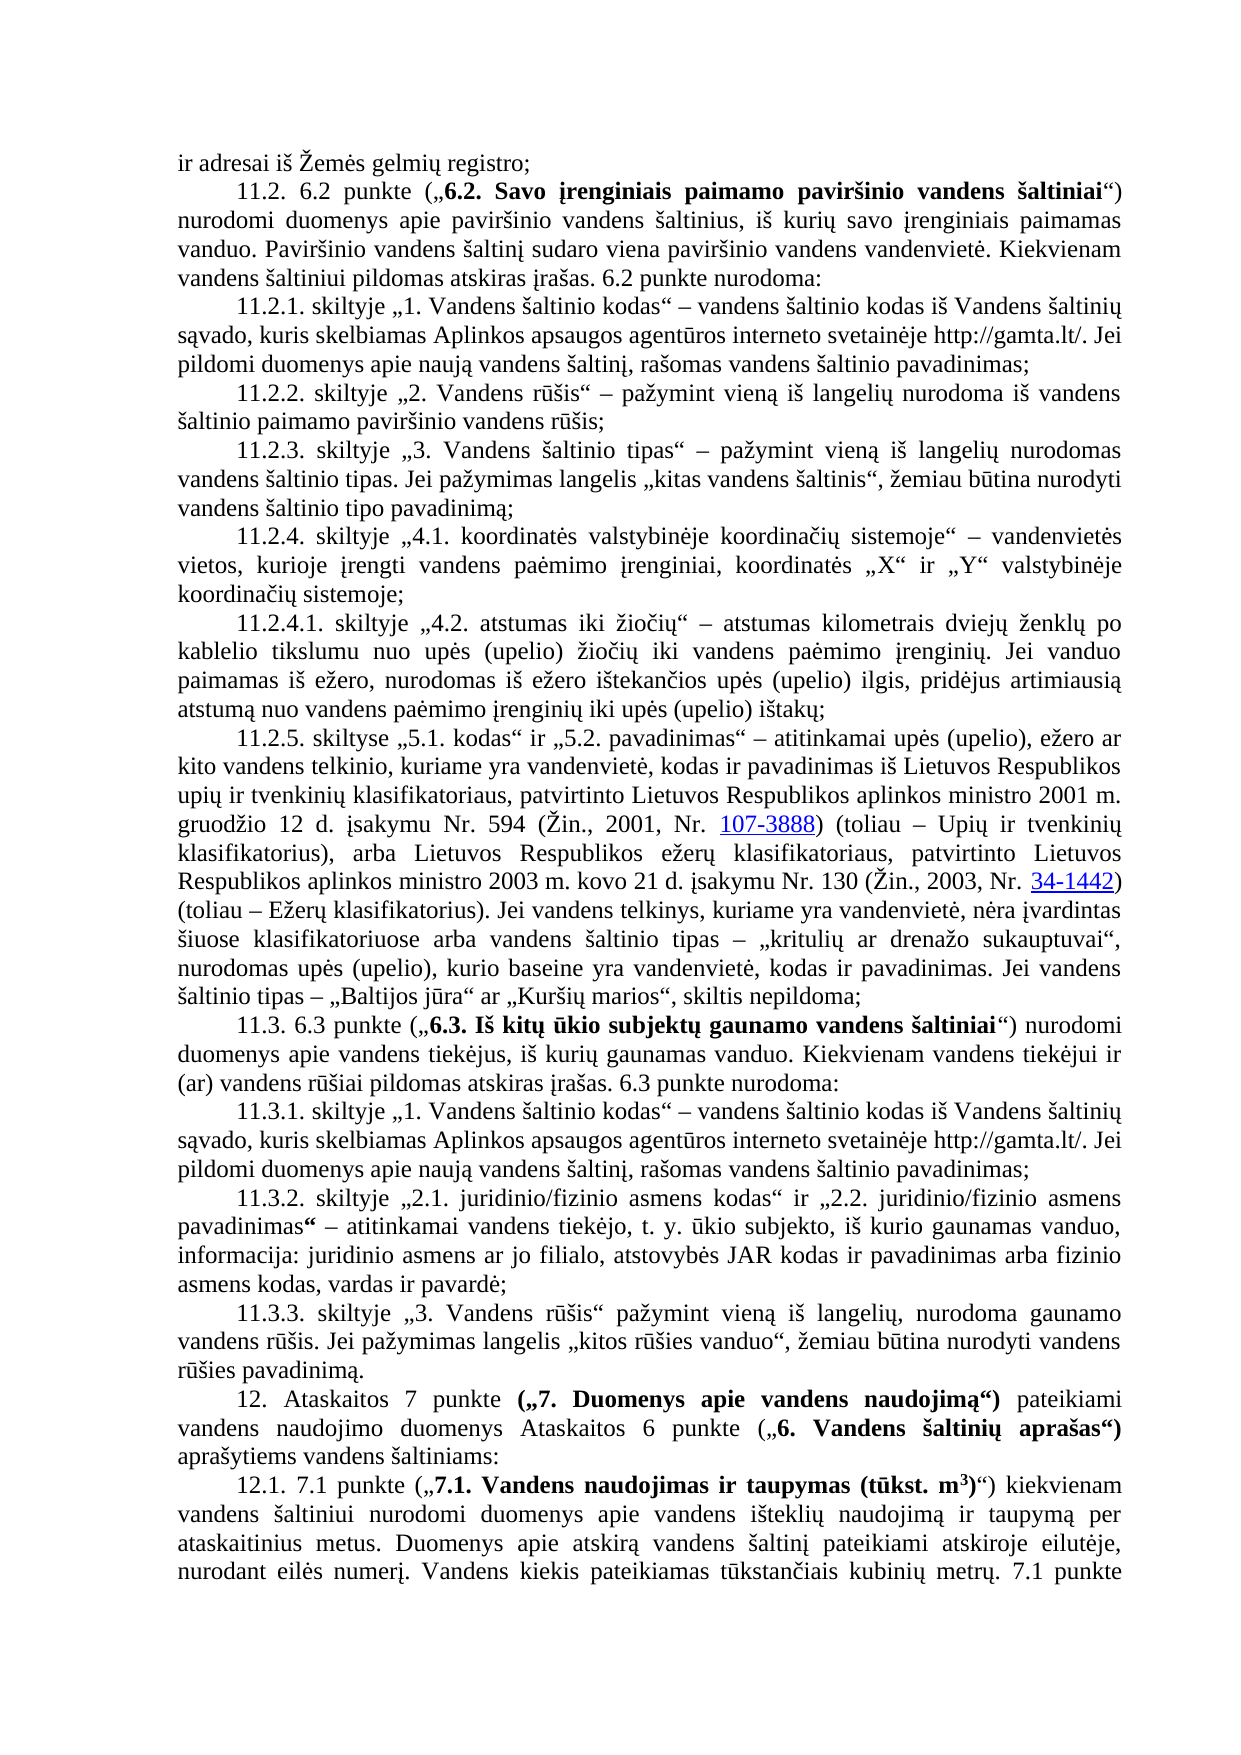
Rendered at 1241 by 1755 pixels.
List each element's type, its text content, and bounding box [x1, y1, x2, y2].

text 11.3.3. skiltyje „3. Vandens rūšis“ pažymint vieną iš langelių, nurodoma gaunamo vandens rūšis. Jei pažymimas langelis „kitos rūšies vanduo“, žemiau būtina nurodyti vandens rūšies pavadinimą. [177, 1298, 1122, 1384]
text 11.2.4. skiltyje „4.1. koordinatės valstybinėje koordinačių sistemoje“ – vandenvietės vietos, kurioje įrengti vandens paėmimo įrenginiai, koordinatės „X“ ir „Y“ valstybinėje koordinačių sistemoje; [177, 521, 1122, 608]
text 11.2. 6.2 punkte („6.2. Savo įrenginiais paimamo paviršinio vandens šaltiniai“) nurodomi duomenys apie paviršinio vandens šaltinius, iš kurių savo įrenginiais paimamas vanduo. Paviršinio vandens šaltinį sudaro viena paviršinio vandens vandenvietė. Kiekvienam vandens šaltiniui pildomas atskiras įrašas. 6.2 punkte nurodoma: [177, 176, 1122, 291]
text 11.2.2. skiltyje „2. Vandens rūšis“ – pažymint vieną iš langelių nurodoma iš vandens šaltinio paimamo paviršinio vandens rūšis; [177, 378, 1122, 435]
text 11.3.1. skiltyje „1. Vandens šaltinio kodas“ – vandens šaltinio kodas iš Vandens šaltinių sąvado, kuris skelbiamas Aplinkos apsaugos agentūros interneto svetainėje http://gamta.lt/. Jei pildomi duomenys apie naują vandens šaltinį, rašomas vandens šaltinio pavadinimas; [177, 1096, 1122, 1183]
text 11.2.3. skiltyje „3. Vandens šaltinio tipas“ – pažymint vieną iš langelių nurodomas vandens šaltinio tipas. Jei pažymimas langelis „kitas vandens šaltinis“, žemiau būtina nurodyti vandens šaltinio tipo pavadinimą; [177, 435, 1122, 521]
text 12. Ataskaitos 7 punkte („7. Duomenys apie vandens naudojimą“) pateikiami vandens naudojimo duomenys Ataskaitos 6 punkte („6. Vandens šaltinių aprašas“) aprašytiems vandens šaltiniams: [177, 1384, 1122, 1470]
text 11.3. 6.3 punkte („6.3. Iš kitų ūkio subjektų gaunamo vandens šaltiniai“) nurodomi duomenys apie vandens tiekėjus, iš kurių gaunamas vanduo. Kiekvienam vandens tiekėjui ir (ar) vandens rūšiai pildomas atskiras įrašas. 6.3 punkte nurodoma: [177, 1010, 1122, 1096]
text 12.1. 7.1 punkte („7.1. Vandens naudojimas ir taupymas (tūkst. m3)“) kiekvienam vandens šaltiniui nurodomi duomenys apie vandens išteklių naudojimą ir taupymą per ataskaitinius metus. Duomenys apie atskirą vandens šaltinį pateikiami atskiroje eilutėje, nurodant eilės numerį. Vandens kiekis pateikiamas tūkstančiais kubinių metrų. 7.1 punkte [177, 1470, 1122, 1585]
text 11.2.4.1. skiltyje „4.2. atstumas iki žiočių“ – atstumas kilometrais dviejų ženklų po kablelio tikslumu nuo upės (upelio) žiočių iki vandens paėmimo įrenginių. Jei vanduo paimamas iš ežero, nurodomas iš ežero ištekančios upės (upelio) ilgis, pridėjus artimiausią atstumą nuo vandens paėmimo įrenginių iki upės (upelio) ištakų; [177, 608, 1122, 723]
text ir adresai iš Žemės gelmių registro; [177, 148, 1122, 176]
text 11.2.5. skiltyse „5.1. kodas“ ir „5.2. pavadinimas“ – atitinkamai upės (upelio), ežero ar kito vandens telkinio, kuriame yra vandenvietė, kodas ir pavadinimas iš Lietuvos Respublikos upių ir tvenkinių klasifikatoriaus, patvirtinto Lietuvos Respublikos aplinkos ministro 2001 m. gruodžio 12 d. įsakymu Nr. 594 (Žin., 2001, Nr. 107-3888) (toliau – Upių ir tvenkinių klasifikatorius), arba Lietuvos Respublikos ežerų klasifikatoriaus, patvirtinto Lietuvos Respublikos aplinkos ministro 2003 m. kovo 21 d. įsakymu Nr. 130 (Žin., 2003, Nr. 34-1442) (toliau – Ežerų klasifikatorius). Jei vandens telkinys, kuriame yra vandenvietė, nėra įvardintas šiuose klasifikatoriuose arba vandens šaltinio tipas – „kritulių ar drenažo sukauptuvai“, nurodomas upės (upelio), kurio baseine yra vandenvietė, kodas ir pavadinimas. Jei vandens šaltinio tipas – „Baltijos jūra“ ar „Kuršių marios“, skiltis nepildoma; [177, 723, 1122, 1010]
text 11.3.2. skiltyje „2.1. juridinio/fizinio asmens kodas“ ir „2.2. juridinio/fizinio asmens pavadinimas“ – atitinkamai vandens tiekėjo, t. y. ūkio subjekto, iš kurio gaunamas vanduo, informacija: juridinio asmens ar jo filialo, atstovybės JAR kodas ir pavadinimas arba fizinio asmens kodas, vardas ir pavardė; [177, 1183, 1122, 1298]
text 11.2.1. skiltyje „1. Vandens šaltinio kodas“ – vandens šaltinio kodas iš Vandens šaltinių sąvado, kuris skelbiamas Aplinkos apsaugos agentūros interneto svetainėje http://gamta.lt/. Jei pildomi duomenys apie naują vandens šaltinį, rašomas vandens šaltinio pavadinimas; [177, 291, 1122, 378]
